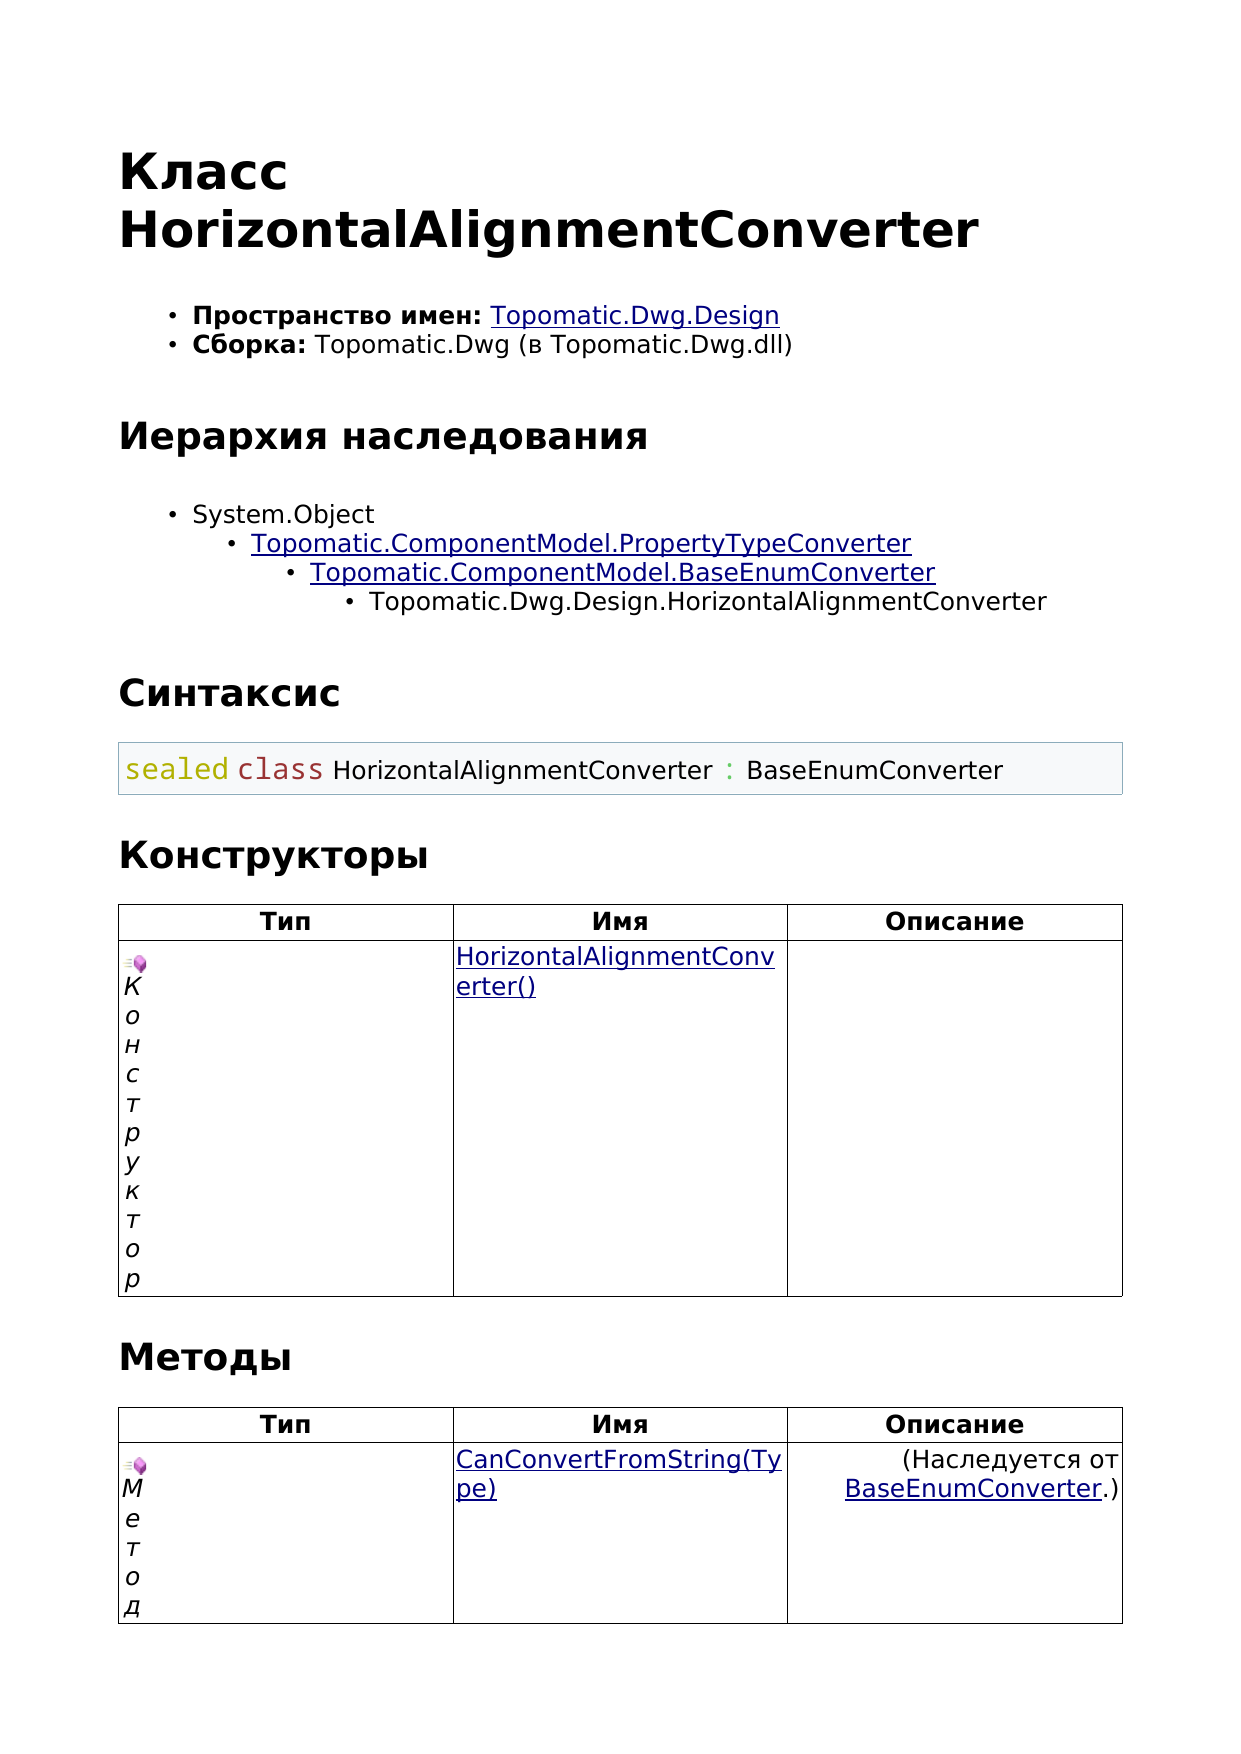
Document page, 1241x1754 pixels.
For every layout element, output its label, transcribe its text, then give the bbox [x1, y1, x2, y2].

table_header Тип [119, 1408, 453, 1442]
table_cell CanConvertFromString(Type) [454, 1443, 787, 1623]
table_header Описание [788, 905, 1122, 939]
subtitle Методы [118, 1336, 1122, 1379]
table_cell (Наследуется от BaseEnumConverter.) [788, 1443, 1122, 1623]
list System.Object [177, 500, 1122, 529]
list Topomatic.ComponentModel.BaseEnumConverter [295, 558, 1122, 587]
table_cell HorizontalAlignmentConverter() [454, 941, 787, 1296]
picture [121, 955, 147, 973]
list Topomatic.Dwg.Design.HorizontalAlignmentConverter [354, 587, 1122, 617]
list Сборка: Topomatic.Dwg (в Topomatic.Dwg.dll) [177, 331, 1122, 360]
picture [121, 1457, 147, 1475]
table_header Описание [788, 1408, 1122, 1442]
subtitle Конструкторы [118, 833, 1122, 877]
list Пространство имен: Topomatic.Dwg.Design [177, 302, 1122, 331]
subtitle Иерархия наследования [118, 414, 1122, 458]
table_cell [788, 941, 1122, 1296]
subtitle Синтаксис [118, 671, 1122, 715]
table_header sealed class HorizontalAlignmentConverter : BaseEnumConverter [119, 743, 1122, 793]
table_header Имя [454, 1408, 787, 1442]
list Topomatic.ComponentModel.PropertyTypeConverter [236, 529, 1122, 558]
table_cell [119, 1443, 453, 1623]
table_cell [119, 941, 453, 1296]
table_header Тип [119, 905, 453, 939]
subtitle Класс HorizontalAlignmentConverter [118, 143, 1122, 259]
table_header Имя [454, 905, 787, 939]
